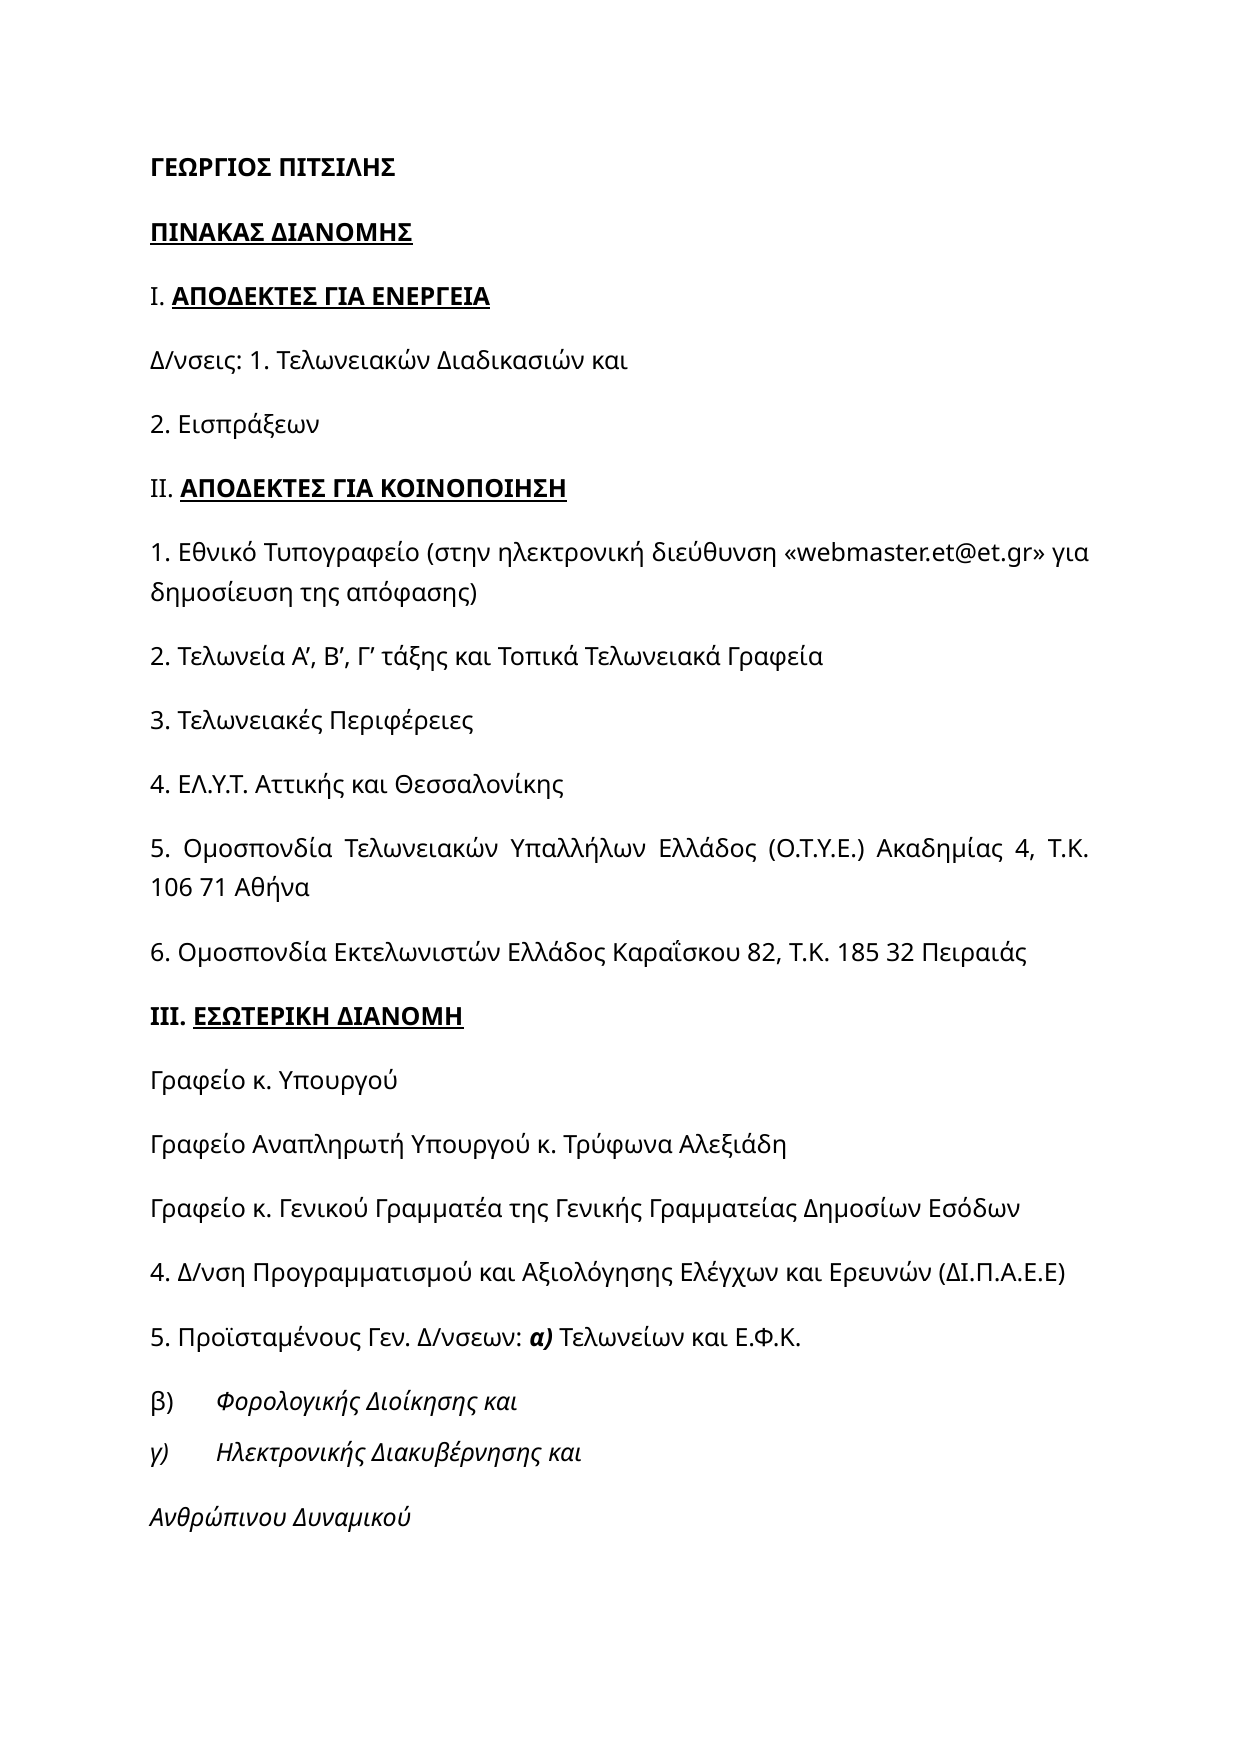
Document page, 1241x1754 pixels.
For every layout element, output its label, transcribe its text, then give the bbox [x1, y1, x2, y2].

text 5. Προϊσταμένους Γεν. Δ/νσεων: α) Τελωνείων και Ε.Φ.Κ. [150, 1319, 1090, 1353]
list β) Φορολογικής Διοίκησης και [150, 1383, 1090, 1417]
text 4. ΕΛ.Υ.Τ. Αττικής και Θεσσαλονίκης [150, 767, 1090, 801]
text Γραφείο κ. Γενικού Γραμματέα της Γενικής Γραμματείας Δημοσίων Εσόδων [150, 1191, 1090, 1225]
text 2. Εισπράξεων [150, 407, 1090, 441]
text 1. Εθνικό Τυπογραφείο (στην ηλεκτρονική διεύθυνση «webmaster.et@et.gr» για δημοσίευση της απόφασης) [150, 535, 1090, 608]
text ΠΙΝΑΚΑΣ ΔΙΑΝΟΜΗΣ [150, 214, 1090, 248]
text Γραφείο Αναπληρωτή Υπουργού κ. Τρύφωνα Αλεξιάδη [150, 1127, 1090, 1161]
text I. ΑΠΟΔΕΚΤΕΣ ΓΙΑ ΕΝΕΡΓΕΙΑ [150, 278, 1090, 312]
text 3. Τελωνειακές Περιφέρειες [150, 702, 1090, 737]
text 6. Ομοσπονδία Εκτελωνιστών Ελλάδος Καραΐσκου 82, Τ.Κ. 185 32 Πειραιάς [150, 934, 1090, 968]
text ΓΕΩΡΓΙΟΣ ΠΙΤΣΙΛΗΣ [150, 150, 1090, 184]
text II. ΑΠΟΔΕΚΤΕΣ ΓΙΑ ΚΟΙΝΟΠΟΙΗΣΗ [150, 471, 1090, 505]
text Δ/νσεις: 1. Τελωνειακών Διαδικασιών και [150, 342, 1090, 377]
list γ) Ηλεκτρονικής Διακυβέρνησης και [150, 1435, 1090, 1469]
text Γραφείο κ. Υπουργού [150, 1062, 1090, 1097]
text 4. Δ/νση Προγραμματισμού και Αξιολόγησης Ελέγχων και Ερευνών (ΔΙ.Π.Α.Ε.Ε) [150, 1255, 1090, 1289]
text ΙΙI. ΕΣΩΤΕΡΙΚΗ ΔΙΑΝΟΜΗ [150, 998, 1090, 1032]
text 5. Ομοσπονδία Τελωνειακών Υπαλλήλων Ελλάδος (Ο.Τ.Υ.Ε.) Ακαδημίας 4, Τ.Κ. 106 71 Αθήνα [150, 831, 1090, 904]
text Ανθρώπινου Δυναμικού [150, 1499, 1090, 1533]
text 2. Τελωνεία Α’, Β’, Γ’ τάξης και Τοπικά Τελωνειακά Γραφεία [150, 638, 1090, 672]
